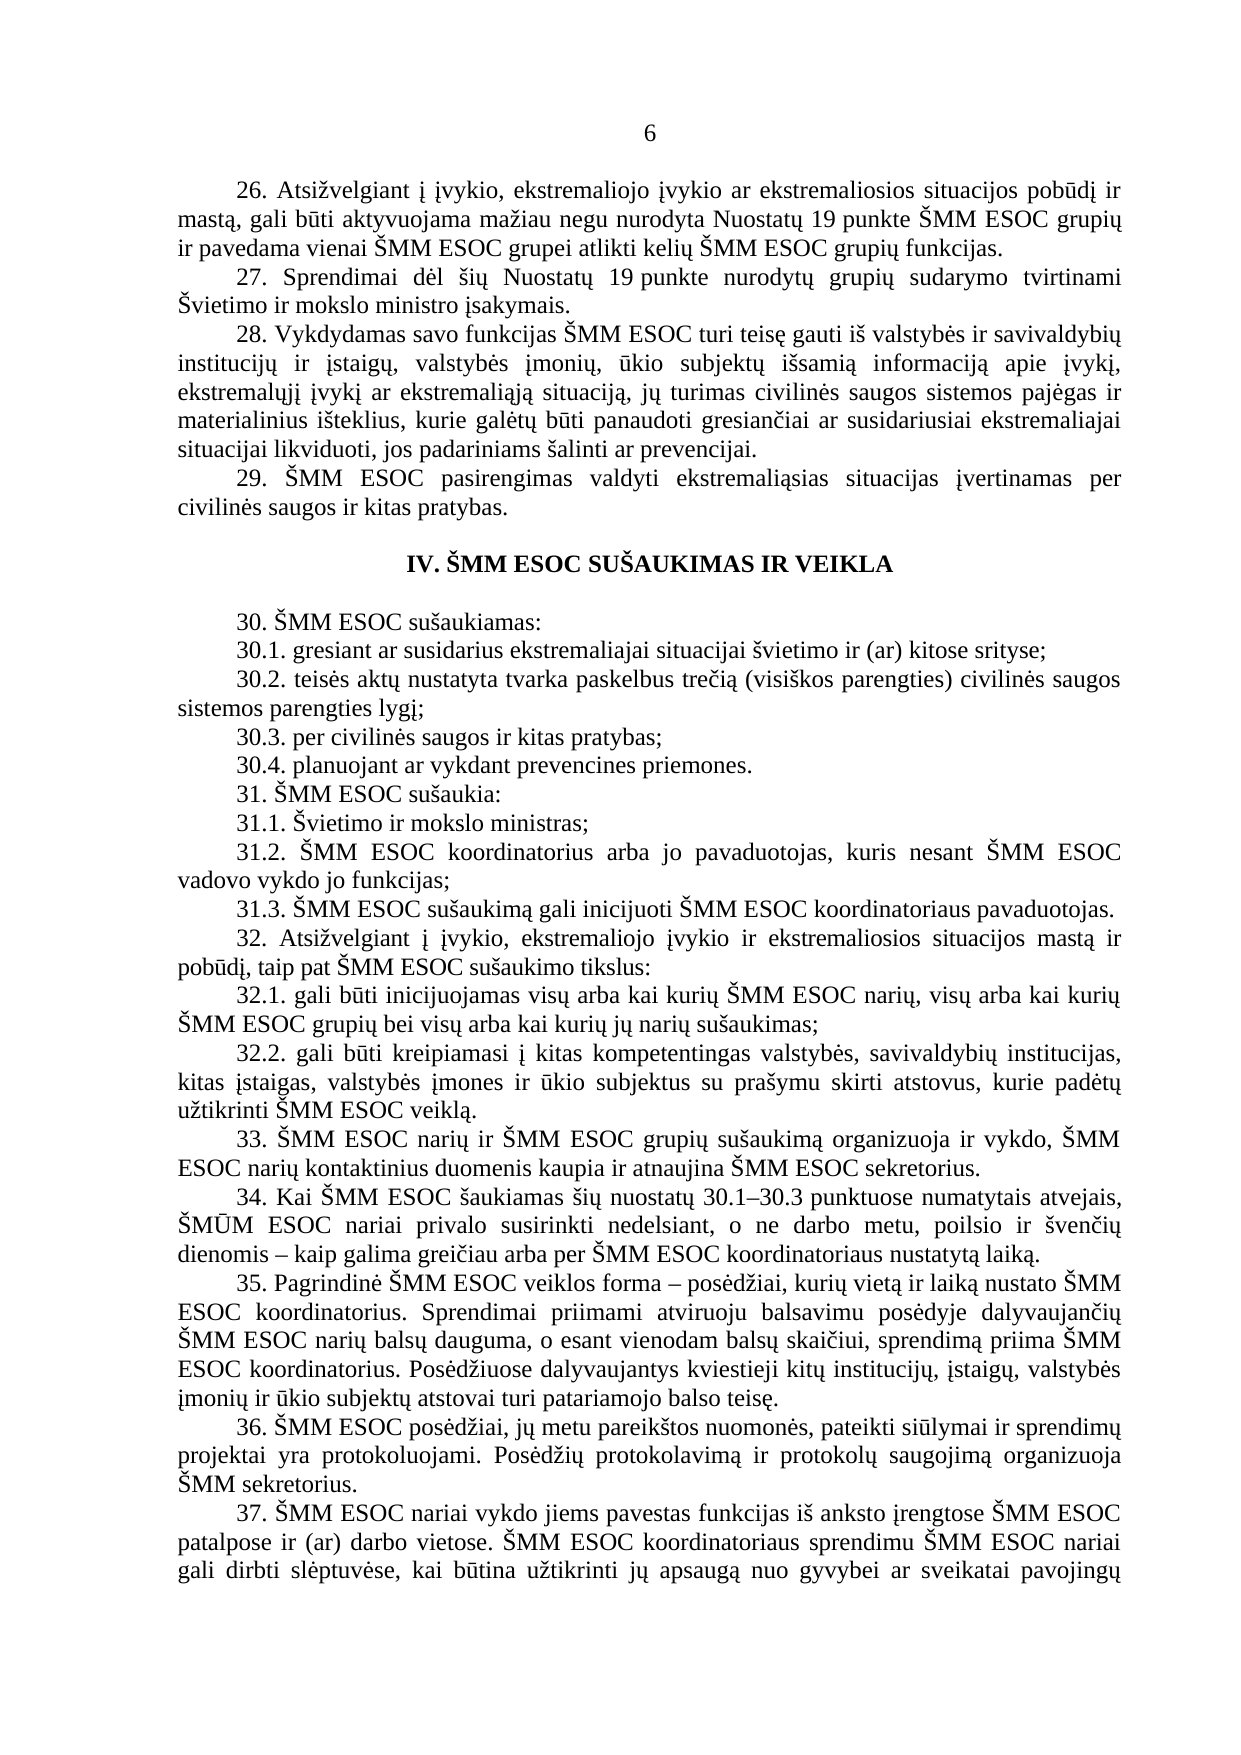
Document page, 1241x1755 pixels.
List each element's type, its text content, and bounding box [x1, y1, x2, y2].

text 28. Vykdydamas savo funkcijas ŠMM ESOC turi teisę gauti iš valstybės ir savivaldybių institucijų ir įstaigų, valstybės įmonių, ūkio subjektų išsamią informaciją apie įvykį, ekstremalųjį įvykį ar ekstremaliąją situaciją, jų turimas civilinės saugos sistemos pajėgas ir materialinius išteklius, kurie galėtų būti panaudoti gresiančiai ar susidariusiai ekstremaliajai situacijai likviduoti, jos padariniams šalinti ar prevencijai. [177, 319, 1122, 463]
text IV. ŠMM ESOC SUŠAUKIMAS IR VEIKLA [177, 549, 1122, 578]
text 31. ŠMM ESOC sušaukia: [177, 779, 1122, 808]
text 27. Sprendimai dėl šių Nuostatų 19 punkte nurodytų grupių sudarymo tvirtinami Švietimo ir mokslo ministro įsakymais. [177, 262, 1122, 319]
text 34. Kai ŠMM ESOC šaukiamas šių nuostatų 30.1–30.3 punktuose numatytais atvejais, ŠMŪM ESOC nariai privalo susirinkti nedelsiant, o ne darbo metu, poilsio ir švenčių dienomis – kaip galima greičiau arba per ŠMM ESOC koordinatoriaus nustatytą laiką. [177, 1182, 1122, 1268]
text 30.3. per civilinės saugos ir kitas pratybas; [177, 722, 1122, 751]
text 30. ŠMM ESOC sušaukiamas: [177, 607, 1122, 636]
text 35. Pagrindinė ŠMM ESOC veiklos forma – posėdžiai, kurių vietą ir laiką nustato ŠMM ESOC koordinatorius. Sprendimai priimami atviruoju balsavimu posėdyje dalyvaujančių ŠMM ESOC narių balsų dauguma, o esant vienodam balsų skaičiui, sprendimą priima ŠMM ESOC koordinatorius. Posėdžiuose dalyvaujantys kviestieji kitų institucijų, įstaigų, valstybės įmonių ir ūkio subjektų atstovai turi patariamojo balso teisę. [177, 1268, 1122, 1412]
text 36. ŠMM ESOC posėdžiai, jų metu pareikštos nuomonės, pateikti siūlymai ir sprendimų projektai yra protokoluojami. Posėdžių protokolavimą ir protokolų saugojimą organizuoja ŠMM sekretorius. [177, 1412, 1122, 1498]
text 31.2. ŠMM ESOC koordinatorius arba jo pavaduotojas, kuris nesant ŠMM ESOC vadovo vykdo jo funkcijas; [177, 837, 1122, 894]
text 32.2. gali būti kreipiamasi į kitas kompetentingas valstybės, savivaldybių institucijas, kitas įstaigas, valstybės įmones ir ūkio subjektus su prašymu skirti atstovus, kurie padėtų užtikrinti ŠMM ESOC veiklą. [177, 1038, 1122, 1124]
text 33. ŠMM ESOC narių ir ŠMM ESOC grupių sušaukimą organizuoja ir vykdo, ŠMM ESOC narių kontaktinius duomenis kaupia ir atnaujina ŠMM ESOC sekretorius. [177, 1124, 1122, 1182]
text 30.1. gresiant ar susidarius ekstremaliajai situacijai švietimo ir (ar) kitose srityse; [177, 636, 1122, 664]
text 32. Atsižvelgiant į įvykio, ekstremaliojo įvykio ir ekstremaliosios situacijos mastą ir pobūdį, taip pat ŠMM ESOC sušaukimo tikslus: [177, 923, 1122, 981]
text 31.3. ŠMM ESOC sušaukimą gali inicijuoti ŠMM ESOC koordinatoriaus pavaduotojas. [177, 894, 1122, 923]
text 31.1. Švietimo ir mokslo ministras; [177, 808, 1122, 837]
text 30.2. teisės aktų nustatyta tvarka paskelbus trečią (visiškos parengties) civilinės saugos sistemos parengties lygį; [177, 664, 1122, 722]
text 26. Atsižvelgiant į įvykio, ekstremaliojo įvykio ar ekstremaliosios situacijos pobūdį ir mastą, gali būti aktyvuojama mažiau negu nurodyta Nuostatų 19 punkte ŠMM ESOC grupių ir pavedama vienai ŠMM ESOC grupei atlikti kelių ŠMM ESOC grupių funkcijas. [177, 176, 1122, 262]
text 32.1. gali būti inicijuojamas visų arba kai kurių ŠMM ESOC narių, visų arba kai kurių ŠMM ESOC grupių bei visų arba kai kurių jų narių sušaukimas; [177, 981, 1122, 1038]
text 37. ŠMM ESOC nariai vykdo jiems pavestas funkcijas iš anksto įrengtose ŠMM ESOC patalpose ir (ar) darbo vietose. ŠMM ESOC koordinatoriaus sprendimu ŠMM ESOC nariai gali dirbti slėptuvėse, kai būtina užtikrinti jų apsaugą nuo gyvybei ar sveikatai pavojingų [177, 1498, 1122, 1584]
text 29. ŠMM ESOC pasirengimas valdyti ekstremaliąsias situacijas įvertinamas per civilinės saugos ir kitas pratybas. [177, 463, 1122, 521]
text 30.4. planuojant ar vykdant prevencines priemones. [177, 751, 1122, 779]
